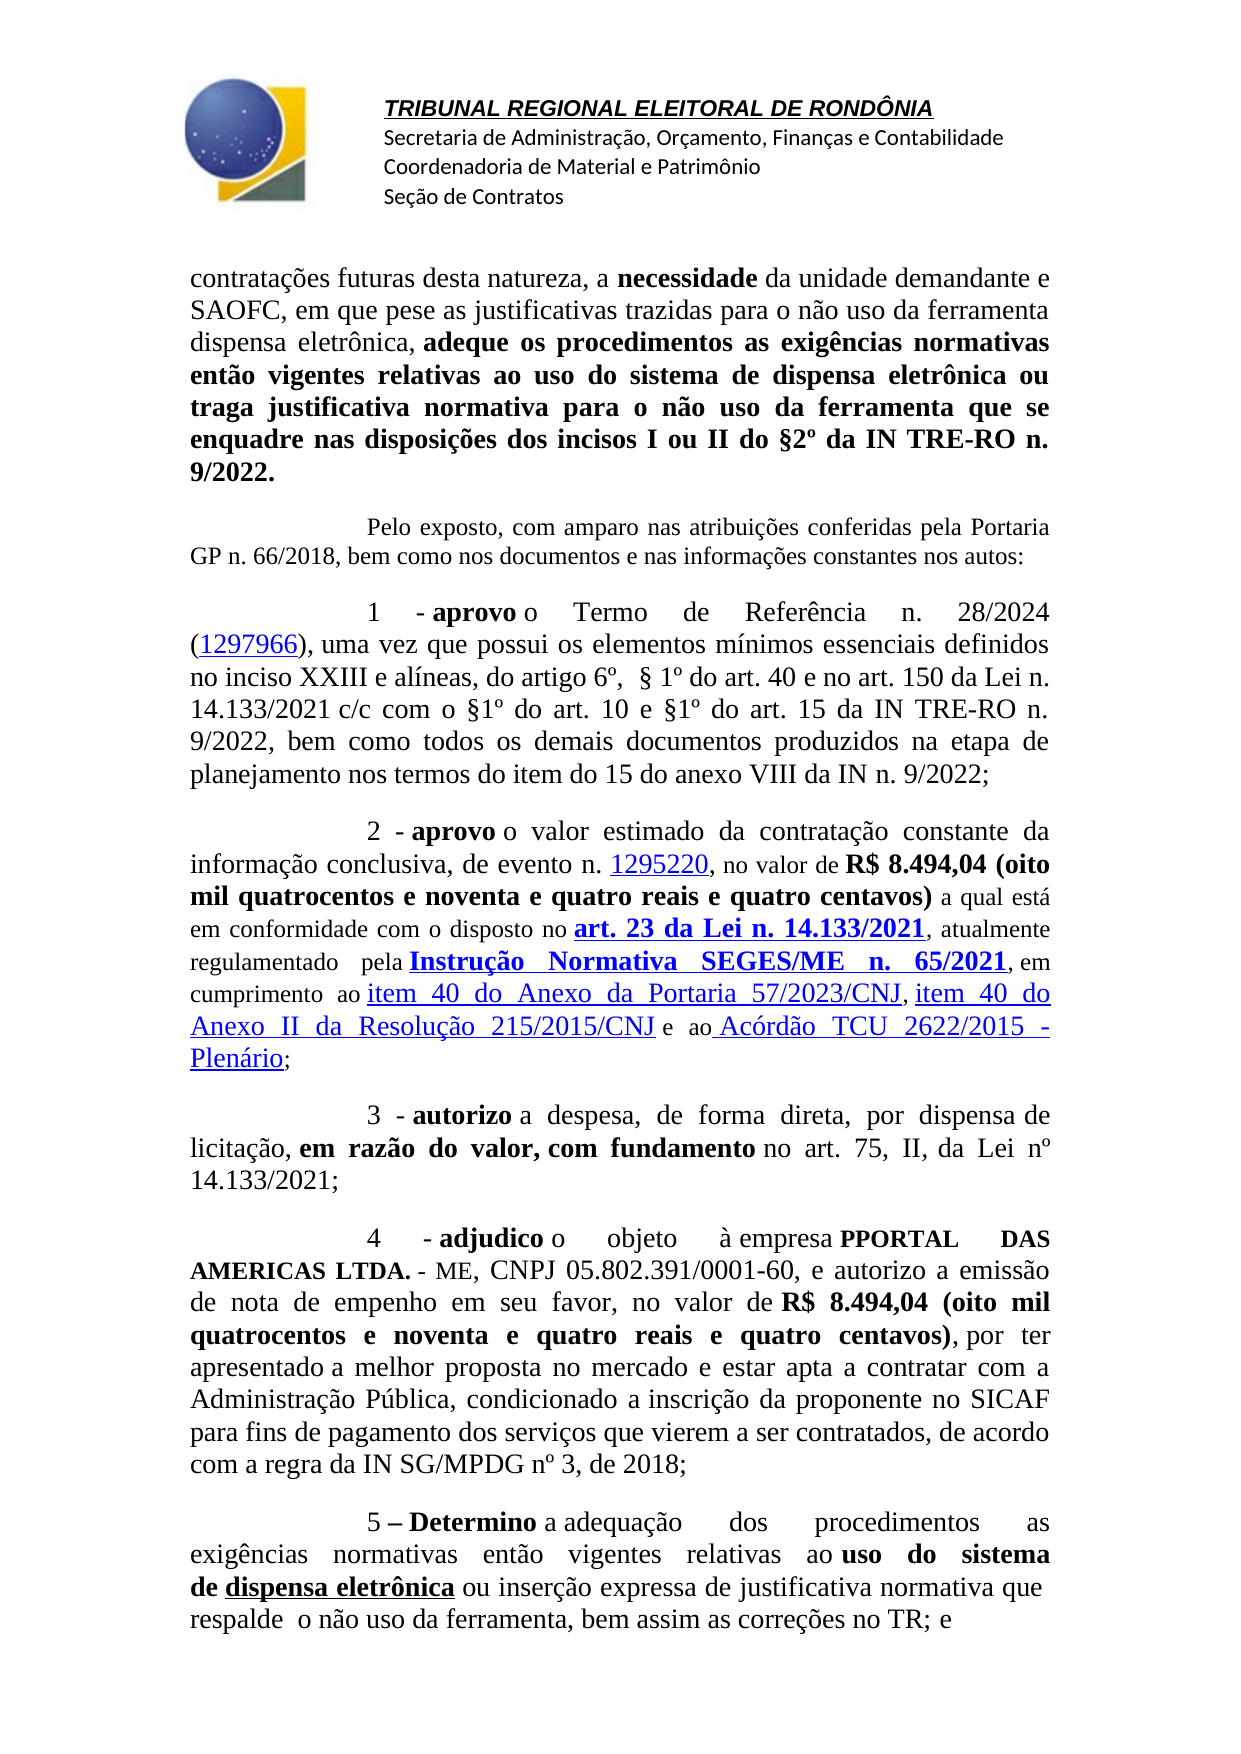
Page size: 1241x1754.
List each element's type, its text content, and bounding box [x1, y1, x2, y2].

text contratações futuras desta natureza, a necessidade da unidade demandante e SAOFC, em que pese as justificativas trazidas para o não uso da ferramenta dispensa eletrônica, adeque os procedimentos as exigências normativas então vigentes relativas ao uso do sistema de dispensa eletrônica ou traga justificativa normativa para o não uso da ferramenta que se enquadre nas disposições dos incisos I ou II do §2º da IN TRE-RO n. 9/2022. [190, 261, 1051, 487]
text 2 - aprovo o valor estimado da contratação constante da informação conclusiva, de evento n. 1295220, no valor de R$ 8.494,04 (oito mil quatrocentos e noventa e quatro reais e quatro centavos) a qual está em conformidade com o disposto no art. 23 da Lei n. 14.133/2021, atualmente regulamentado pela Instrução Normativa SEGES/ME n. 65/2021, em cumprimento ao item 40 do Anexo da Portaria 57/2023/CNJ, item 40 do Anexo II da Resolução 215/2015/CNJ e ao Acórdão TCU 2622/2015 - Plenário; [190, 814, 1051, 1073]
text 3 - autorizo a despesa, de forma direta, por dispensa de licitação, em razão do valor, com fundamento no art. 75, II, da Lei nº 14.133/2021; [190, 1098, 1051, 1196]
text Pelo exposto, com amparo nas atribuições conferidas pela Portaria GP n. 66/2018, bem como nos documentos e nas informações constantes nos autos: [190, 512, 1051, 570]
text 5 – Determino a adequação dos procedimentos as exigências normativas então vigentes relativas ao uso do sistema de dispensa eletrônica ou inserção expressa de justificativa normativa que respalde o não uso da ferramenta, bem assim as correções no TR; e [190, 1505, 1051, 1634]
text 1 - aprovo o Termo de Referência n. 28/2024 (1297966), uma vez que possui os elementos mínimos essenciais definidos no inciso XXIII e alíneas, do artigo 6º, § 1º do art. 40 e no art. 150 da Lei n. 14.133/2021 c/c com o §1º do art. 10 e §1º do art. 15 da IN TRE-RO n. 9/2022, bem como todos os demais documentos produzidos na etapa de planejamento nos termos do item do 15 do anexo VIII da IN n. 9/2022; [190, 595, 1051, 789]
text 4 - adjudico o objeto à empresa PPORTAL DAS AMERICAS LTDA. - ME, CNPJ 05.802.391/0001-60, e autorizo a emissão de nota de empenho em seu favor, no valor de R$ 8.494,04 (oito mil quatrocentos e noventa e quatro reais e quatro centavos), por ter apresentado a melhor proposta no mercado e estar apta a contratar com a Administração Pública, condicionado a inscrição da proponente no SICAF para fins de pagamento dos serviços que vierem a ser contratados, de acordo com a regra da IN SG/MPDG nº 3, de 2018; [190, 1221, 1051, 1480]
